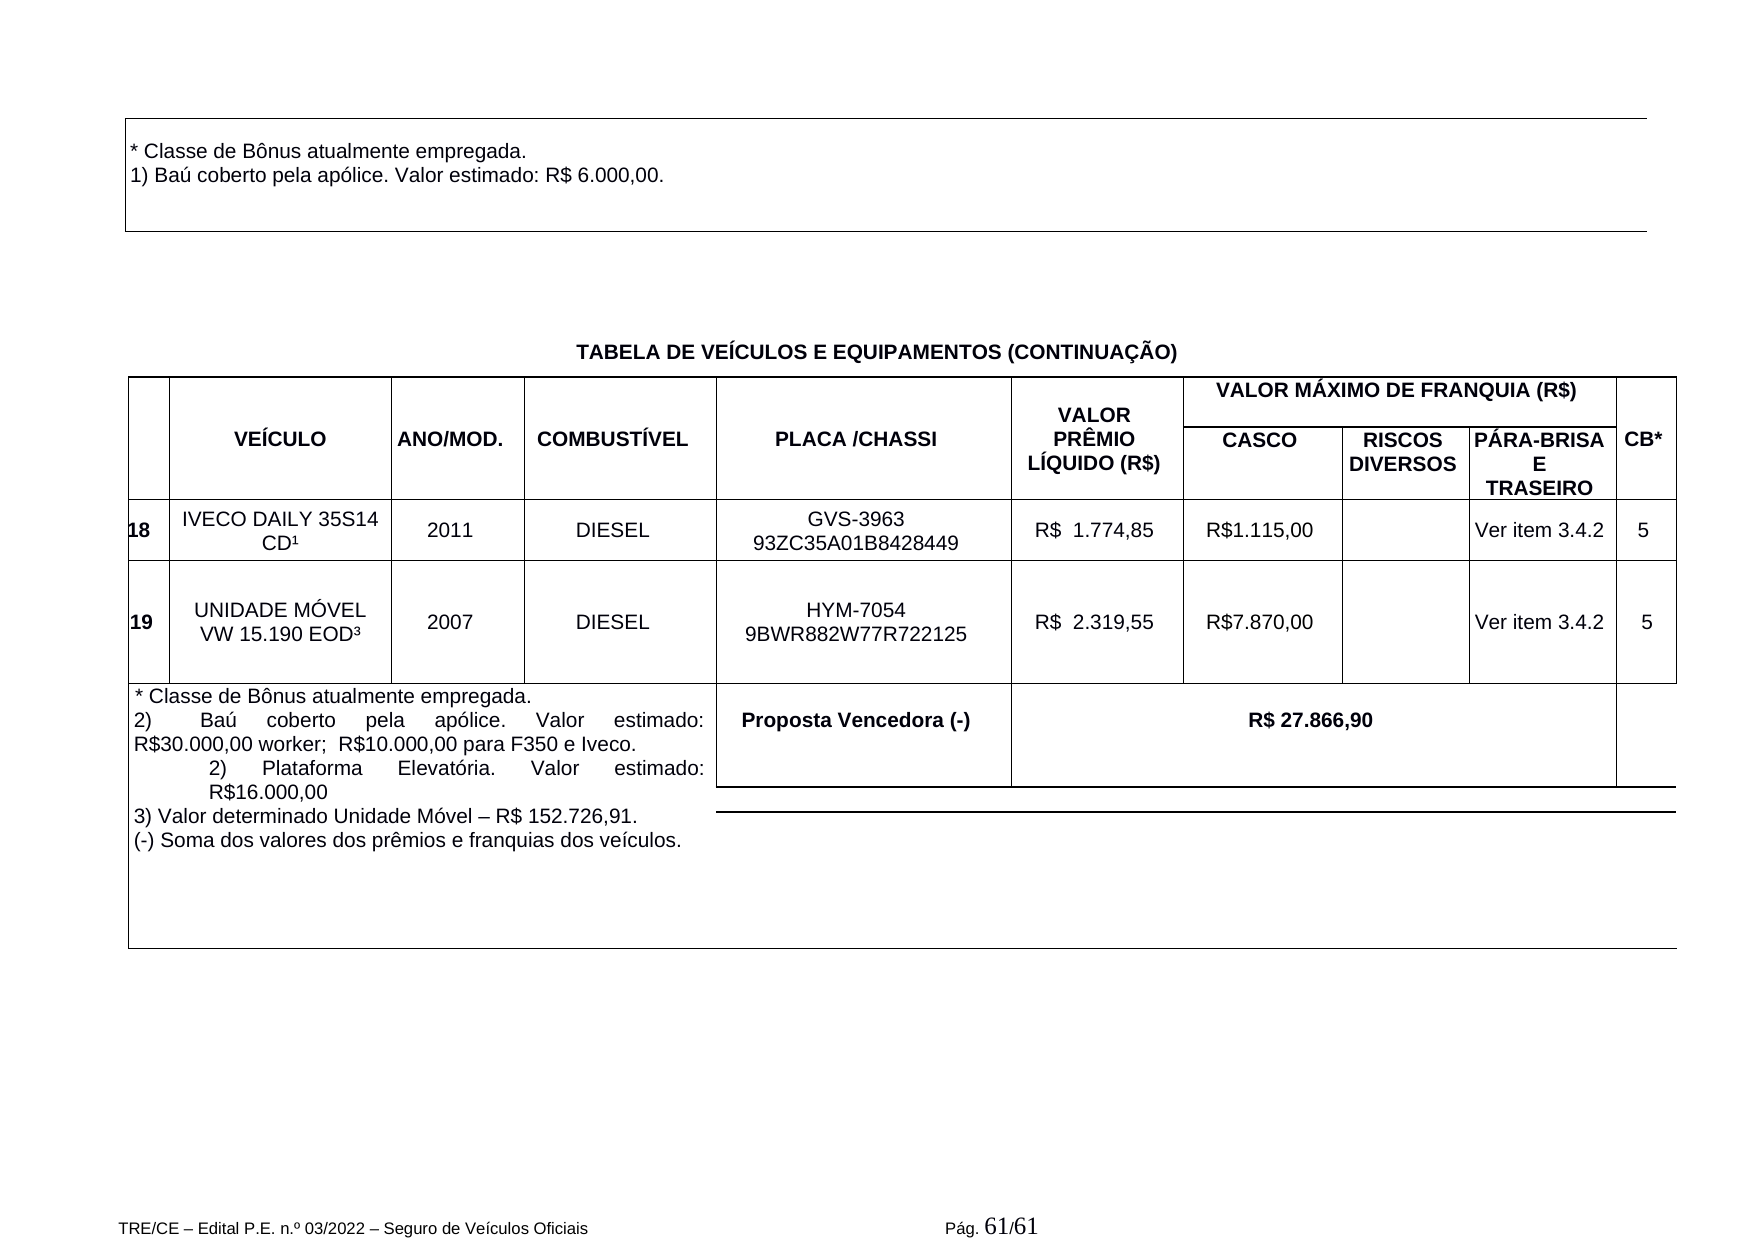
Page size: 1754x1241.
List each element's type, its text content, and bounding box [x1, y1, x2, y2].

table_header ANO/MOD. [392, 378, 524, 499]
text TABELA DE VEÍCULOS E EQUIPAMENTOS (CONTINUAÇÃO) [118, 340, 1636, 364]
table_header [129, 378, 169, 499]
table_cell * Classe de Bônus atualmente empregada. 1) Baú coberto pela apólice. Valor estimado: R$ 6.000,00. [126, 119, 716, 231]
table_cell R$1.115,00 [1184, 500, 1342, 560]
table_cell 2011 [392, 500, 524, 560]
table_cell RISCOS DIVERSOS [1343, 428, 1469, 499]
table_header VALOR MÁXIMO DE FRANQUIA (R$) [1184, 378, 1616, 426]
table_cell [716, 786, 1677, 811]
table_cell DIESEL [525, 561, 716, 683]
table_cell HYM-7054 9BWR882W77R722125 [717, 561, 1011, 683]
table_cell PÁRA-BRISA E TRASEIRO [1470, 428, 1616, 499]
table_header VALOR PRÊMIO LÍQUIDO (R$) [1012, 378, 1183, 499]
table_cell R$ 1.774,85 [1012, 500, 1183, 560]
table_cell Ver item 3.4.2 [1470, 500, 1616, 560]
table_cell GVS-3963 93ZC35A01B8428449 [717, 500, 1011, 560]
table_header COMBUSTÍVEL [525, 378, 716, 499]
table_header VEÍCULO [170, 378, 391, 499]
table_cell R$ 2.319,55 [1012, 561, 1183, 683]
table_cell [716, 119, 1647, 231]
table_cell DIESEL [525, 500, 716, 560]
table_cell [716, 811, 1677, 947]
table_cell R$ 27.866,90 [1012, 684, 1616, 786]
table_cell 5 [1617, 561, 1676, 683]
table_header CB* [1617, 378, 1676, 499]
table_cell 19 [129, 561, 169, 683]
table_cell * Classe de Bônus atualmente empregada. Baú coberto pela apólice. Valor estimado: R$30.000,00 worker; R$10.000,00 para F350 e Iveco. 2) Plataforma Elevatória. Valor estimado: R$16.000,00 3) Valor determinado Unidade Móvel – R$ 152.726,91. (-) Soma dos valores dos prêmios e franquias dos veículos. [129, 684, 716, 947]
table_cell CASCO [1184, 428, 1342, 499]
table_cell 18 [129, 500, 169, 560]
table_cell [1617, 684, 1677, 786]
table_cell IVECO DAILY 35S14 CD¹ [170, 500, 391, 560]
table_cell Proposta Vencedora (-) [717, 684, 1011, 786]
table_cell Ver item 3.4.2 [1470, 561, 1616, 683]
table_cell [1343, 500, 1469, 560]
table_header PLACA /CHASSI [717, 378, 1011, 499]
table_cell R$7.870,00 [1184, 561, 1342, 683]
table_cell 2007 [392, 561, 524, 683]
table_cell [1343, 561, 1469, 683]
table_cell 5 [1617, 500, 1676, 560]
table_cell UNIDADE MÓVEL VW 15.190 EOD³ [170, 561, 391, 683]
